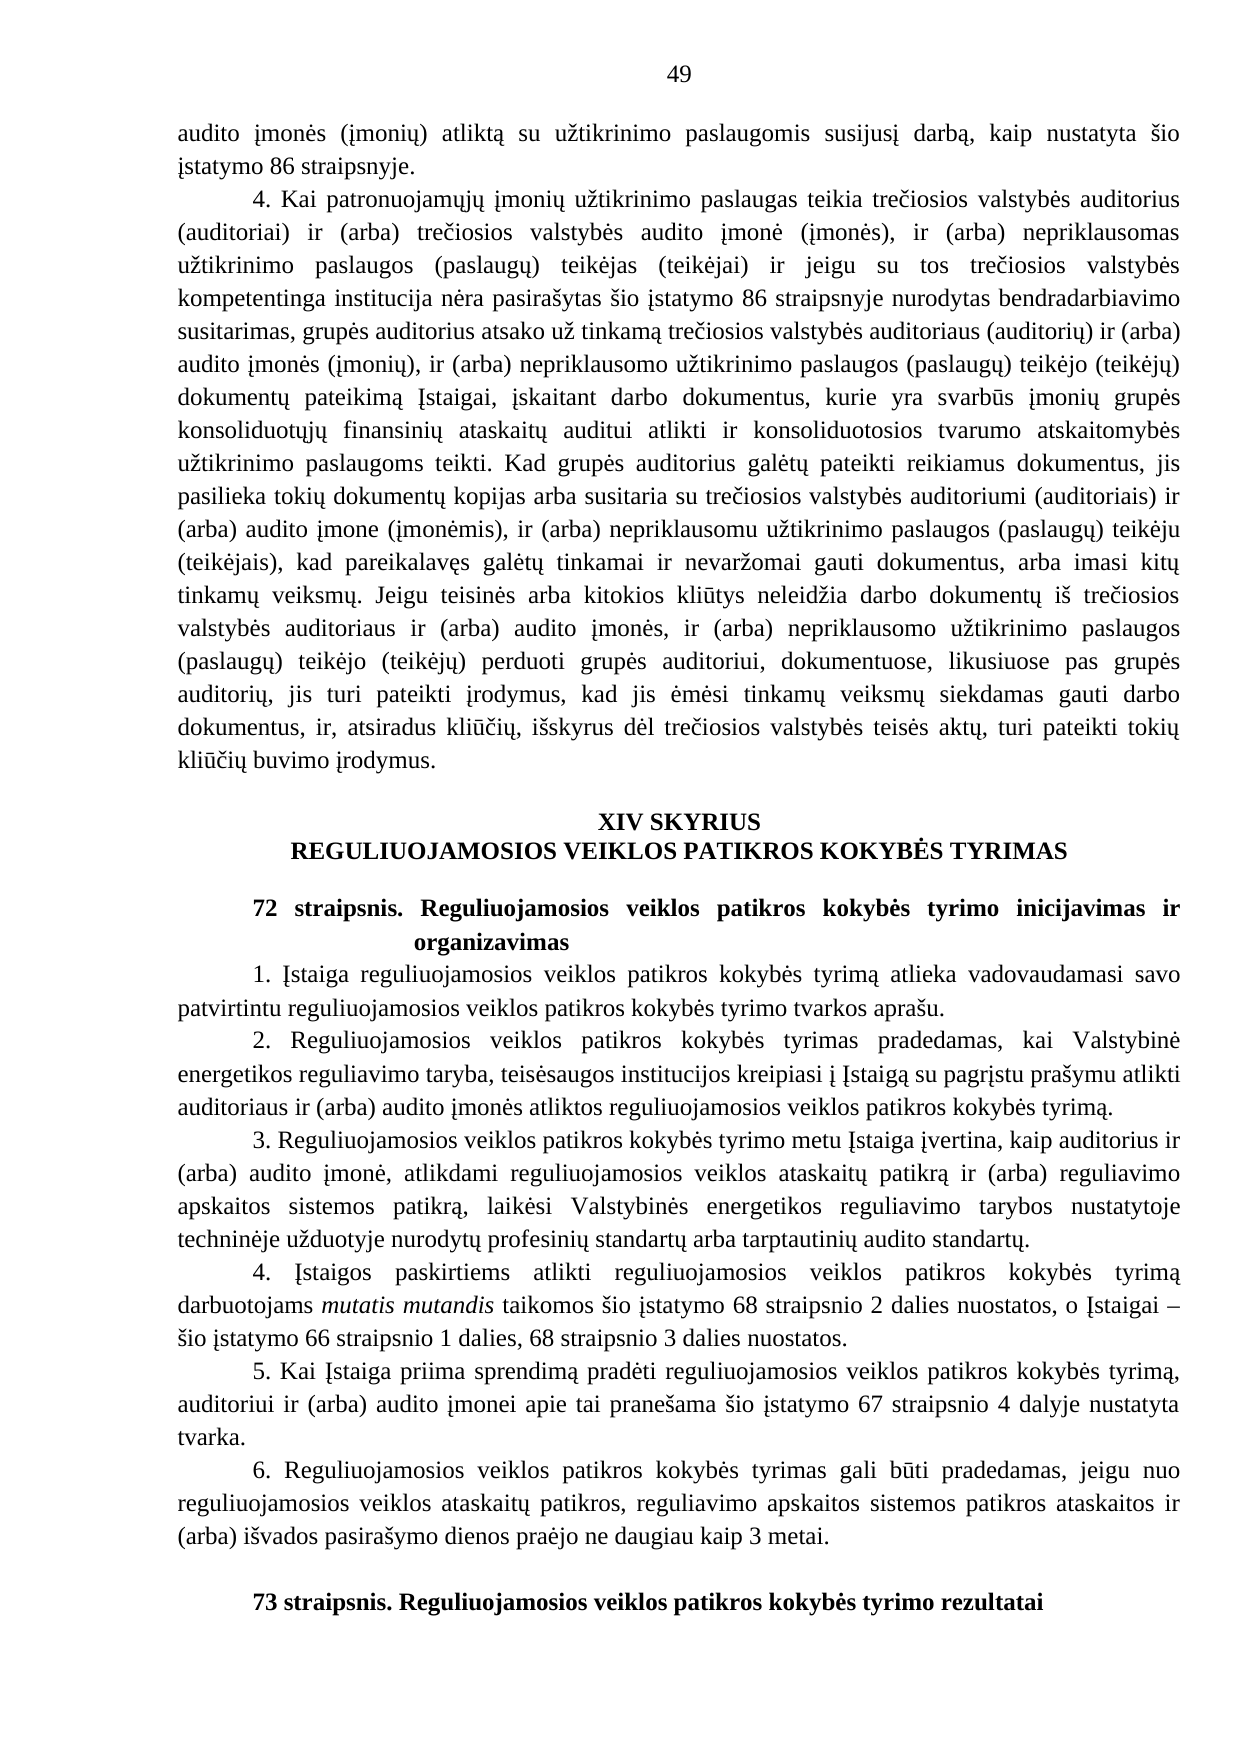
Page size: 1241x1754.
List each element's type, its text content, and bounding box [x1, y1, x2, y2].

text 72 straipsnis. Reguliuojamosios veiklos patikros kokybės tyrimo inicijavimas ir organizavimas [252, 893, 1181, 955]
text 6. Reguliuojamosios veiklos patikros kokybės tyrimas gali būti pradedamas, jeigu nuo reguliuojamosios veiklos ataskaitų patikros, reguliavimo apskaitos sistemos patikros ataskaitos ir (arba) išvados pasirašymo dienos praėjo ne daugiau kaip 3 metai. [177, 1455, 1181, 1550]
text 5. Kai Įstaiga priima sprendimą pradėti reguliuojamosios veiklos patikros kokybės tyrimą, auditoriui ir (arba) audito įmonei apie tai pranešama šio įstatymo 67 straipsnio 4 dalyje nustatyta tvarka. [177, 1356, 1181, 1451]
text 2. Reguliuojamosios veiklos patikros kokybės tyrimas pradedamas, kai Valstybinė energetikos reguliavimo taryba, teisėsaugos institucijos kreipiasi į Įstaigą su pagrįstu prašymu atlikti auditoriaus ir (arba) audito įmonės atliktos reguliuojamosios veiklos patikros kokybės tyrimą. [177, 1026, 1181, 1120]
text REGULIUOJAMOSIOS VEIKLOS PATIKROS KOKYBĖS TYRIMAS [177, 836, 1181, 865]
text 73 straipsnis. Reguliuojamosios veiklos patikros kokybės tyrimo rezultatai [177, 1587, 1181, 1616]
text 1. Įstaiga reguliuojamosios veiklos patikros kokybės tyrimą atlieka vadovaudamasi savo patvirtintu reguliuojamosios veiklos patikros kokybės tyrimo tvarkos aprašu. [177, 959, 1181, 1021]
text 3. Reguliuojamosios veiklos patikros kokybės tyrimo metu Įstaiga įvertina, kaip auditorius ir (arba) audito įmonė, atlikdami reguliuojamosios veiklos ataskaitų patikrą ir (arba) reguliavimo apskaitos sistemos patikrą, laikėsi Valstybinės energetikos reguliavimo tarybos nustatytoje techninėje užduotyje nurodytų profesinių standartų arba tarptautinių audito standartų. [177, 1125, 1181, 1252]
text 4. Kai patronuojamųjų įmonių užtikrinimo paslaugas teikia trečiosios valstybės auditorius (auditoriai) ir (arba) trečiosios valstybės audito įmonė (įmonės), ir (arba) nepriklausomas užtikrinimo paslaugos (paslaugų) teikėjas (teikėjai) ir jeigu su tos trečiosios valstybės kompetentinga institucija nėra pasirašytas šio įstatymo 86 straipsnyje nurodytas bendradarbiavimo susitarimas, grupės auditorius atsako už tinkamą trečiosios valstybės auditoriaus (auditorių) ir (arba) audito įmonės (įmonių), ir (arba) nepriklausomo užtikrinimo paslaugos (paslaugų) teikėjo (teikėjų) dokumentų pateikimą Įstaigai, įskaitant darbo dokumentus, kurie yra svarbūs įmonių grupės konsoliduotųjų finansinių ataskaitų auditui atlikti ir konsoliduotosios tvarumo atskaitomybės užtikrinimo paslaugoms teikti. Kad grupės auditorius galėtų pateikti reikiamus dokumentus, jis pasilieka tokių dokumentų kopijas arba susitaria su trečiosios valstybės auditoriumi (auditoriais) ir (arba) audito įmone (įmonėmis), ir (arba) nepriklausomu užtikrinimo paslaugos (paslaugų) teikėju (teikėjais), kad pareikalavęs galėtų tinkamai ir nevaržomai gauti dokumentus, arba imasi kitų tinkamų veiksmų. Jeigu teisinės arba kitokios kliūtys neleidžia darbo dokumentų iš trečiosios valstybės auditoriaus ir (arba) audito įmonės, ir (arba) nepriklausomo užtikrinimo paslaugos (paslaugų) teikėjo (teikėjų) perduoti grupės auditoriui, dokumentuose, likusiuose pas grupės auditorių, jis turi pateikti įrodymus, kad jis ėmėsi tinkamų veiksmų siekdamas gauti darbo dokumentus, ir, atsiradus kliūčių, išskyrus dėl trečiosios valstybės teisės aktų, turi pateikti tokių kliūčių buvimo įrodymus. [177, 184, 1181, 774]
text audito įmonės (įmonių) atliktą su užtikrinimo paslaugomis susijusį darbą, kaip nustatyta šio įstatymo 86 straipsnyje. [177, 118, 1181, 180]
text 4. Įstaigos paskirtiems atlikti reguliuojamosios veiklos patikros kokybės tyrimą darbuotojams mutatis mutandis taikomos šio įstatymo 68 straipsnio 2 dalies nuostatos, o Įstaigai – šio įstatymo 66 straipsnio 1 dalies, 68 straipsnio 3 dalies nuostatos. [177, 1257, 1181, 1352]
text XIV SKYRIUS [177, 807, 1181, 836]
